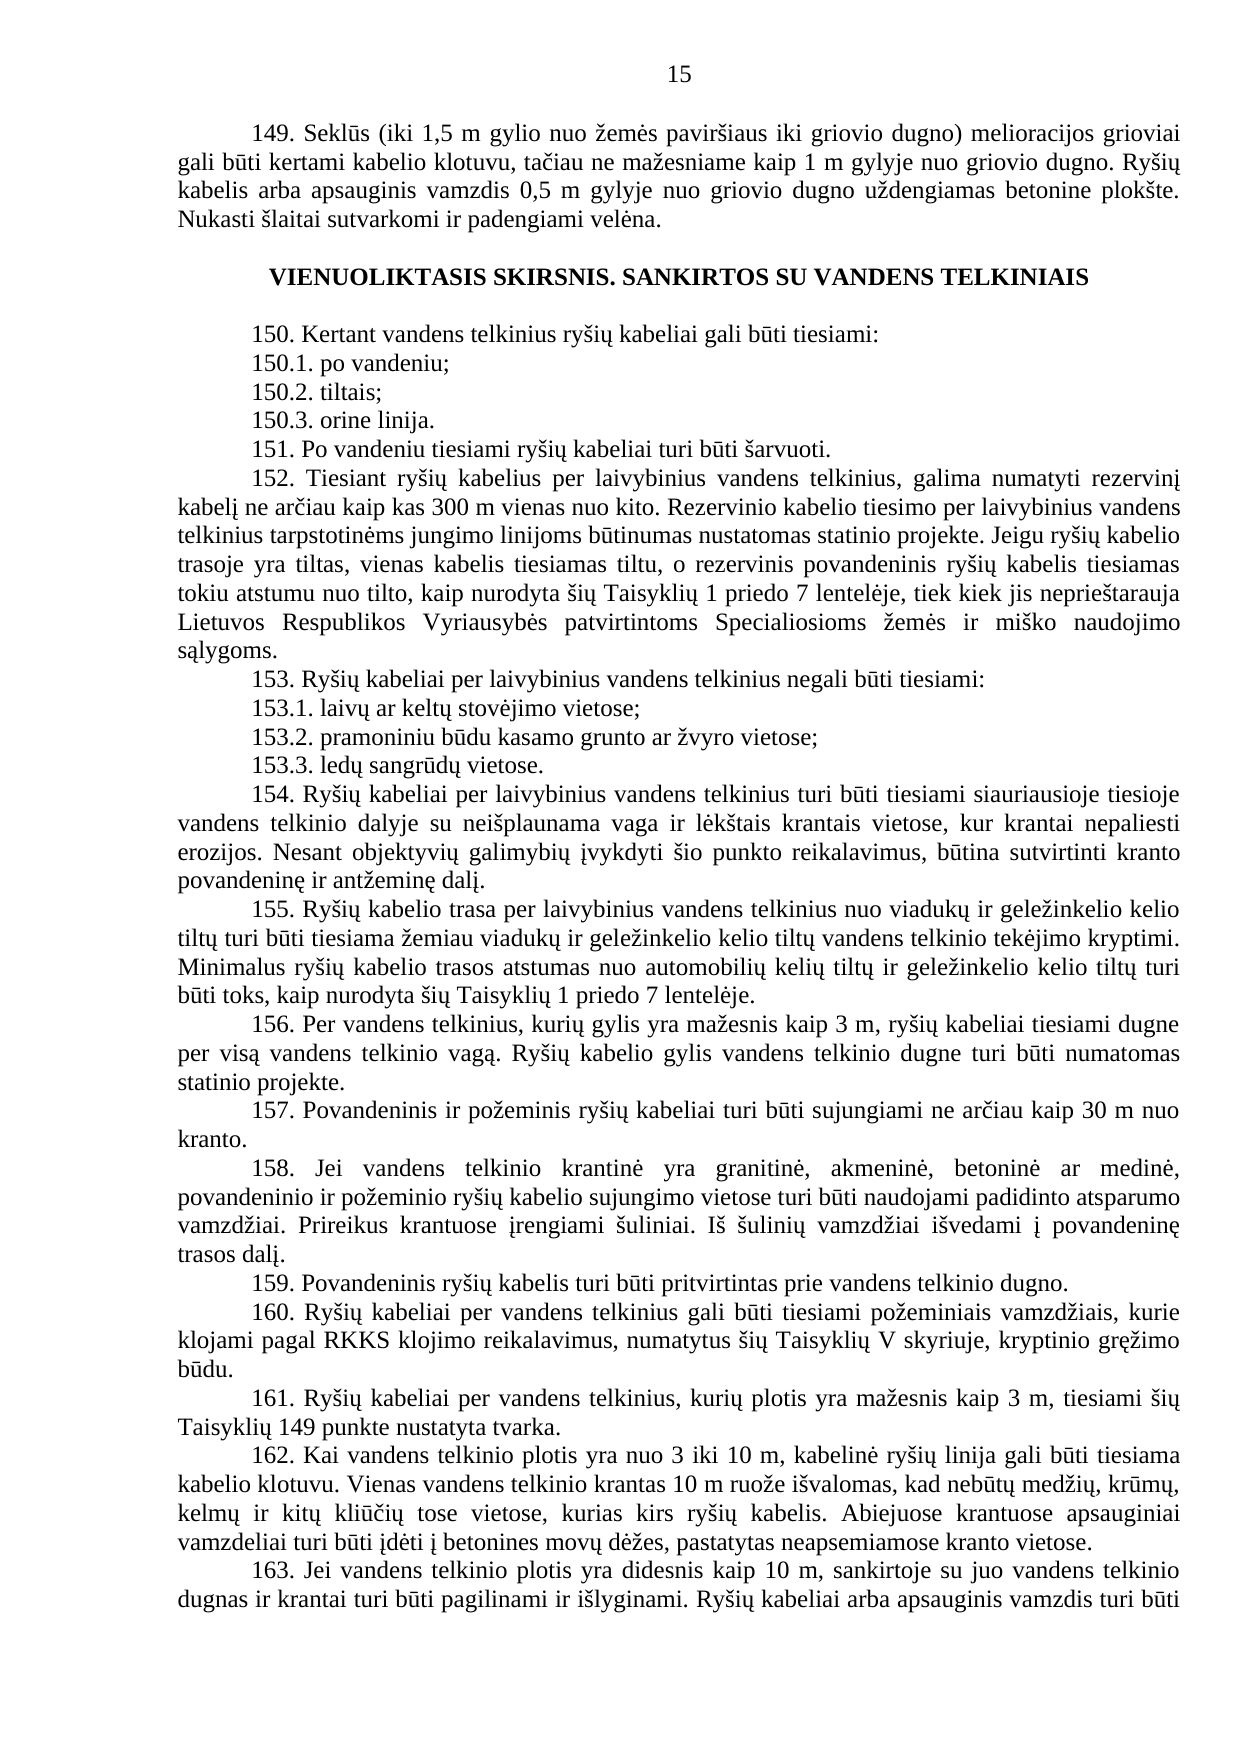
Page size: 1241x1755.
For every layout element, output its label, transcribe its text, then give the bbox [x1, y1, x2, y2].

text 150.1. po vandeniu; [177, 348, 1181, 377]
text 151. Po vandeniu tiesiami ryšių kabeliai turi būti šarvuoti. [177, 434, 1181, 463]
text 150. Kertant vandens telkinius ryšių kabeliai gali būti tiesiami: [177, 319, 1181, 348]
text 163. Jei vandens telkinio plotis yra didesnis kaip 10 m, sankirtoje su juo vandens telkinio dugnas ir krantai turi būti pagilinami ir išlyginami. Ryšių kabeliai arba apsauginis vamzdis turi būti [177, 1556, 1181, 1613]
text 153.3. ledų sangrūdų vietose. [177, 751, 1181, 779]
text 162. Kai vandens telkinio plotis yra nuo 3 iki 10 m, kabelinė ryšių linija gali būti tiesiama kabelio klotuvu. Vienas vandens telkinio krantas 10 m ruože išvalomas, kad nebūtų medžių, krūmų, kelmų ir kitų kliūčių tose vietose, kurias kirs ryšių kabelis. Abiejuose krantuose apsauginiai vamzdeliai turi būti įdėti į betonines movų dėžes, pastatytas neapsemiamose kranto vietose. [177, 1441, 1181, 1556]
text 153.1. laivų ar keltų stovėjimo vietose; [177, 693, 1181, 722]
text 150.3. orine linija. [177, 406, 1181, 434]
text 153. Ryšių kabeliai per laivybinius vandens telkinius negali būti tiesiami: [177, 664, 1181, 693]
text 156. Per vandens telkinius, kurių gylis yra mažesnis kaip 3 m, ryšių kabeliai tiesiami dugne per visą vandens telkinio vagą. Ryšių kabelio gylis vandens telkinio dugne turi būti numatomas statinio projekte. [177, 1009, 1181, 1096]
text 157. Povandeninis ir požeminis ryšių kabeliai turi būti sujungiami ne arčiau kaip 30 m nuo kranto. [177, 1096, 1181, 1153]
text 159. Povandeninis ryšių kabelis turi būti pritvirtintas prie vandens telkinio dugno. [177, 1268, 1181, 1297]
text 153.2. pramoniniu būdu kasamo grunto ar žvyro vietose; [177, 722, 1181, 751]
text 161. Ryšių kabeliai per vandens telkinius, kurių plotis yra mažesnis kaip 3 m, tiesiami šių Taisyklių 149 punkte nustatyta tvarka. [177, 1383, 1181, 1441]
text 160. Ryšių kabeliai per vandens telkinius gali būti tiesiami požeminiais vamzdžiais, kurie klojami pagal RKKS klojimo reikalavimus, numatytus šių Taisyklių V skyriuje, kryptinio gręžimo būdu. [177, 1297, 1181, 1383]
text 155. Ryšių kabelio trasa per laivybinius vandens telkinius nuo viadukų ir geležinkelio kelio tiltų turi būti tiesiama žemiau viadukų ir geležinkelio kelio tiltų vandens telkinio tekėjimo kryptimi. Minimalus ryšių kabelio trasos atstumas nuo automobilių kelių tiltų ir geležinkelio kelio tiltų turi būti toks, kaip nurodyta šių Taisyklių 1 priedo 7 lentelėje. [177, 894, 1181, 1009]
text 150.2. tiltais; [177, 377, 1181, 406]
text 154. Ryšių kabeliai per laivybinius vandens telkinius turi būti tiesiami siauriausioje tiesioje vandens telkinio dalyje su neišplaunama vaga ir lėkštais krantais vietose, kur krantai nepaliesti erozijos. Nesant objektyvių galimybių įvykdyti šio punkto reikalavimus, būtina sutvirtinti kranto povandeninę ir antžeminę dalį. [177, 779, 1181, 894]
text 158. Jei vandens telkinio krantinė yra granitinė, akmeninė, betoninė ar medinė, povandeninio ir požeminio ryšių kabelio sujungimo vietose turi būti naudojami padidinto atsparumo vamzdžiai. Prireikus krantuose įrengiami šuliniai. Iš šulinių vamzdžiai išvedami į povandeninę trasos dalį. [177, 1153, 1181, 1268]
text 152. Tiesiant ryšių kabelius per laivybinius vandens telkinius, galima numatyti rezervinį kabelį ne arčiau kaip kas 300 m vienas nuo kito. Rezervinio kabelio tiesimo per laivybinius vandens telkinius tarpstotinėms jungimo linijoms būtinumas nustatomas statinio projekte. Jeigu ryšių kabelio trasoje yra tiltas, vienas kabelis tiesiamas tiltu, o rezervinis povandeninis ryšių kabelis tiesiamas tokiu atstumu nuo tilto, kaip nurodyta šių Taisyklių 1 priedo 7 lentelėje, tiek kiek jis neprieštarauja Lietuvos Respublikos Vyriausybės patvirtintoms Specialiosioms žemės ir miško naudojimo sąlygoms. [177, 463, 1181, 664]
text VIENUOLIKTASIS SKIRSNIS. SANKIRTOS SU VANDENS TELKINIAIS [177, 262, 1181, 291]
text 149. Seklūs (iki 1,5 m gylio nuo žemės paviršiaus iki griovio dugno) melioracijos grioviai gali būti kertami kabelio klotuvu, tačiau ne mažesniame kaip 1 m gylyje nuo griovio dugno. Ryšių kabelis arba apsauginis vamzdis 0,5 m gylyje nuo griovio dugno uždengiamas betonine plokšte. Nukasti šlaitai sutvarkomi ir padengiami velėna. [177, 118, 1181, 233]
